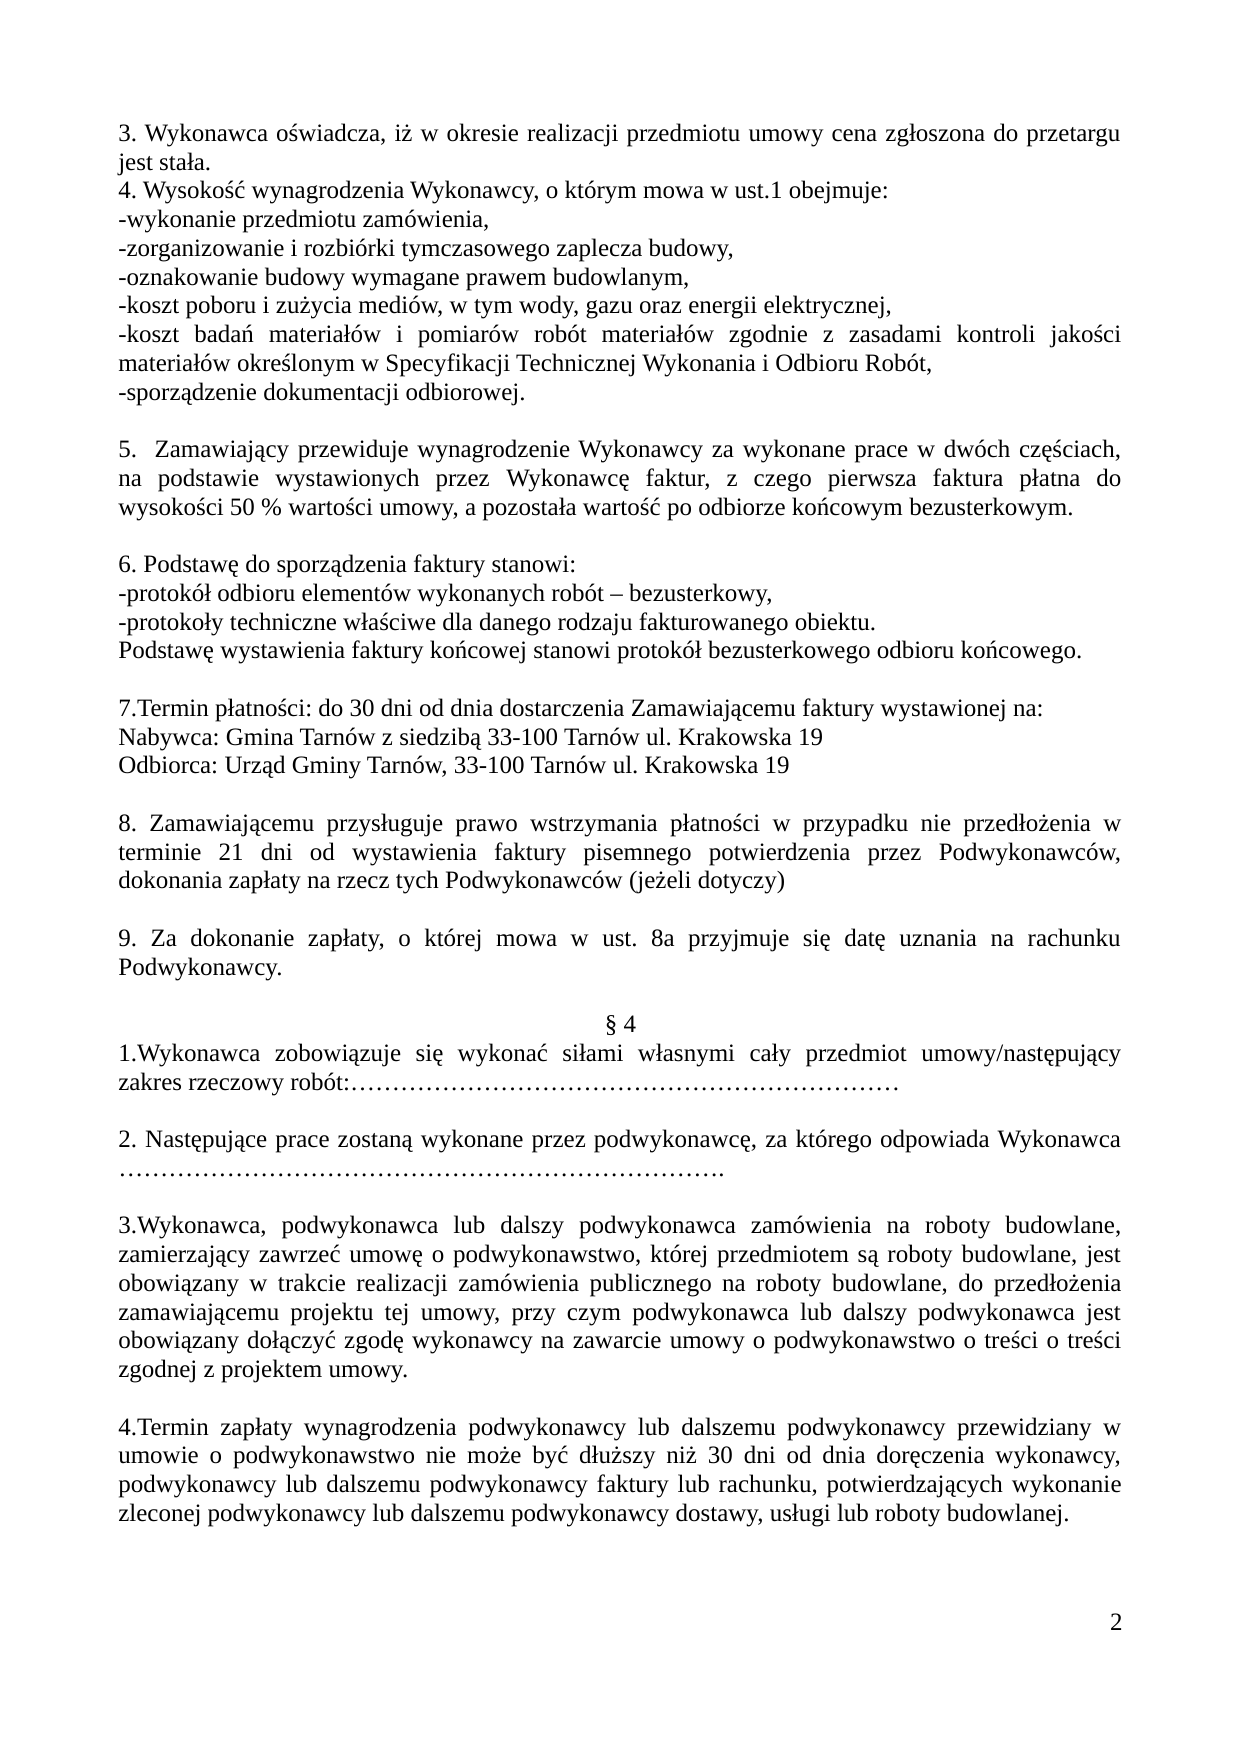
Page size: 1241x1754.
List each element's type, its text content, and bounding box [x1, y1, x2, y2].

text 8. Zamawiającemu przysługuje prawo wstrzymania płatności w przypadku nie przedłożenia w terminie 21 dni od wystawienia faktury pisemnego potwierdzenia przez Podwykonawców, dokonania zapłaty na rzecz tych Podwykonawców (jeżeli dotyczy) [118, 808, 1122, 894]
text Nabywca: Gmina Tarnów z siedzibą 33-100 Tarnów ul. Krakowska 19 [118, 722, 1122, 751]
text 4. Wysokość wynagrodzenia Wykonawcy, o którym mowa w ust.1 obejmuje: [118, 176, 1122, 204]
text -sporządzenie dokumentacji odbiorowej. [118, 377, 1122, 406]
text 2. Następujące prace zostaną wykonane przez podwykonawcę, za którego odpowiada Wykonawca ………………………………………………………………. [118, 1124, 1122, 1182]
text -wykonanie przedmiotu zamówienia, [118, 204, 1122, 233]
text 7.Termin płatności: do 30 dni od dnia dostarczenia Zamawiającemu faktury wystawionej na: [118, 693, 1122, 722]
text 9. Za dokonanie zapłaty, o której mowa w ust. 8a przyjmuje się datę uznania na rachunku Podwykonawcy. [118, 923, 1122, 981]
text -koszt poboru i zużycia mediów, w tym wody, gazu oraz energii elektrycznej, [118, 291, 1122, 319]
text -zorganizowanie i rozbiórki tymczasowego zaplecza budowy, [118, 233, 1122, 262]
text 5. Zamawiający przewiduje wynagrodzenie Wykonawcy za wykonane prace w dwóch częściach, na podstawie wystawionych przez Wykonawcę faktur, z czego pierwsza faktura płatna do wysokości 50 % wartości umowy, a pozostała wartość po odbiorze końcowym bezusterkowym. [118, 434, 1122, 521]
text 6. Podstawę do sporządzenia faktury stanowi: [118, 549, 1122, 578]
text Podstawę wystawienia faktury końcowej stanowi protokół bezusterkowego odbioru końcowego. [118, 636, 1122, 664]
text 4.Termin zapłaty wynagrodzenia podwykonawcy lub dalszemu podwykonawcy przewidziany w umowie o podwykonawstwo nie może być dłuższy niż 30 dni od dnia doręczenia wykonawcy, podwykonawcy lub dalszemu podwykonawcy faktury lub rachunku, potwierdzających wykonanie zleconej podwykonawcy lub dalszemu podwykonawcy dostawy, usługi lub roboty budowlanej. [118, 1412, 1122, 1527]
text Odbiorca: Urząd Gminy Tarnów, 33-100 Tarnów ul. Krakowska 19 [118, 751, 1122, 779]
text 3. Wykonawca oświadcza, iż w okresie realizacji przedmiotu umowy cena zgłoszona do przetargu jest stała. [118, 118, 1122, 176]
text -koszt badań materiałów i pomiarów robót materiałów zgodnie z zasadami kontroli jakości materiałów określonym w Specyfikacji Technicznej Wykonania i Odbioru Robót, [118, 319, 1122, 377]
text 3.Wykonawca, podwykonawca lub dalszy podwykonawca zamówienia na roboty budowlane, zamierzający zawrzeć umowę o podwykonawstwo, której przedmiotem są roboty budowlane, jest obowiązany w trakcie realizacji zamówienia publicznego na roboty budowlane, do przedłożenia zamawiającemu projektu tej umowy, przy czym podwykonawca lub dalszy podwykonawca jest obowiązany dołączyć zgodę wykonawcy na zawarcie umowy o podwykonawstwo o treści o treści zgodnej z projektem umowy. [118, 1211, 1122, 1383]
text § 4 [118, 1009, 1122, 1038]
text -protokoły techniczne właściwe dla danego rodzaju fakturowanego obiektu. [118, 607, 1122, 636]
text 1.Wykonawca zobowiązuje się wykonać siłami własnymi cały przedmiot umowy/następujący zakres rzeczowy robót:………………………………………………………… [118, 1038, 1122, 1096]
text -protokół odbioru elementów wykonanych robót – bezusterkowy, [118, 578, 1122, 607]
text -oznakowanie budowy wymagane prawem budowlanym, [118, 262, 1122, 291]
